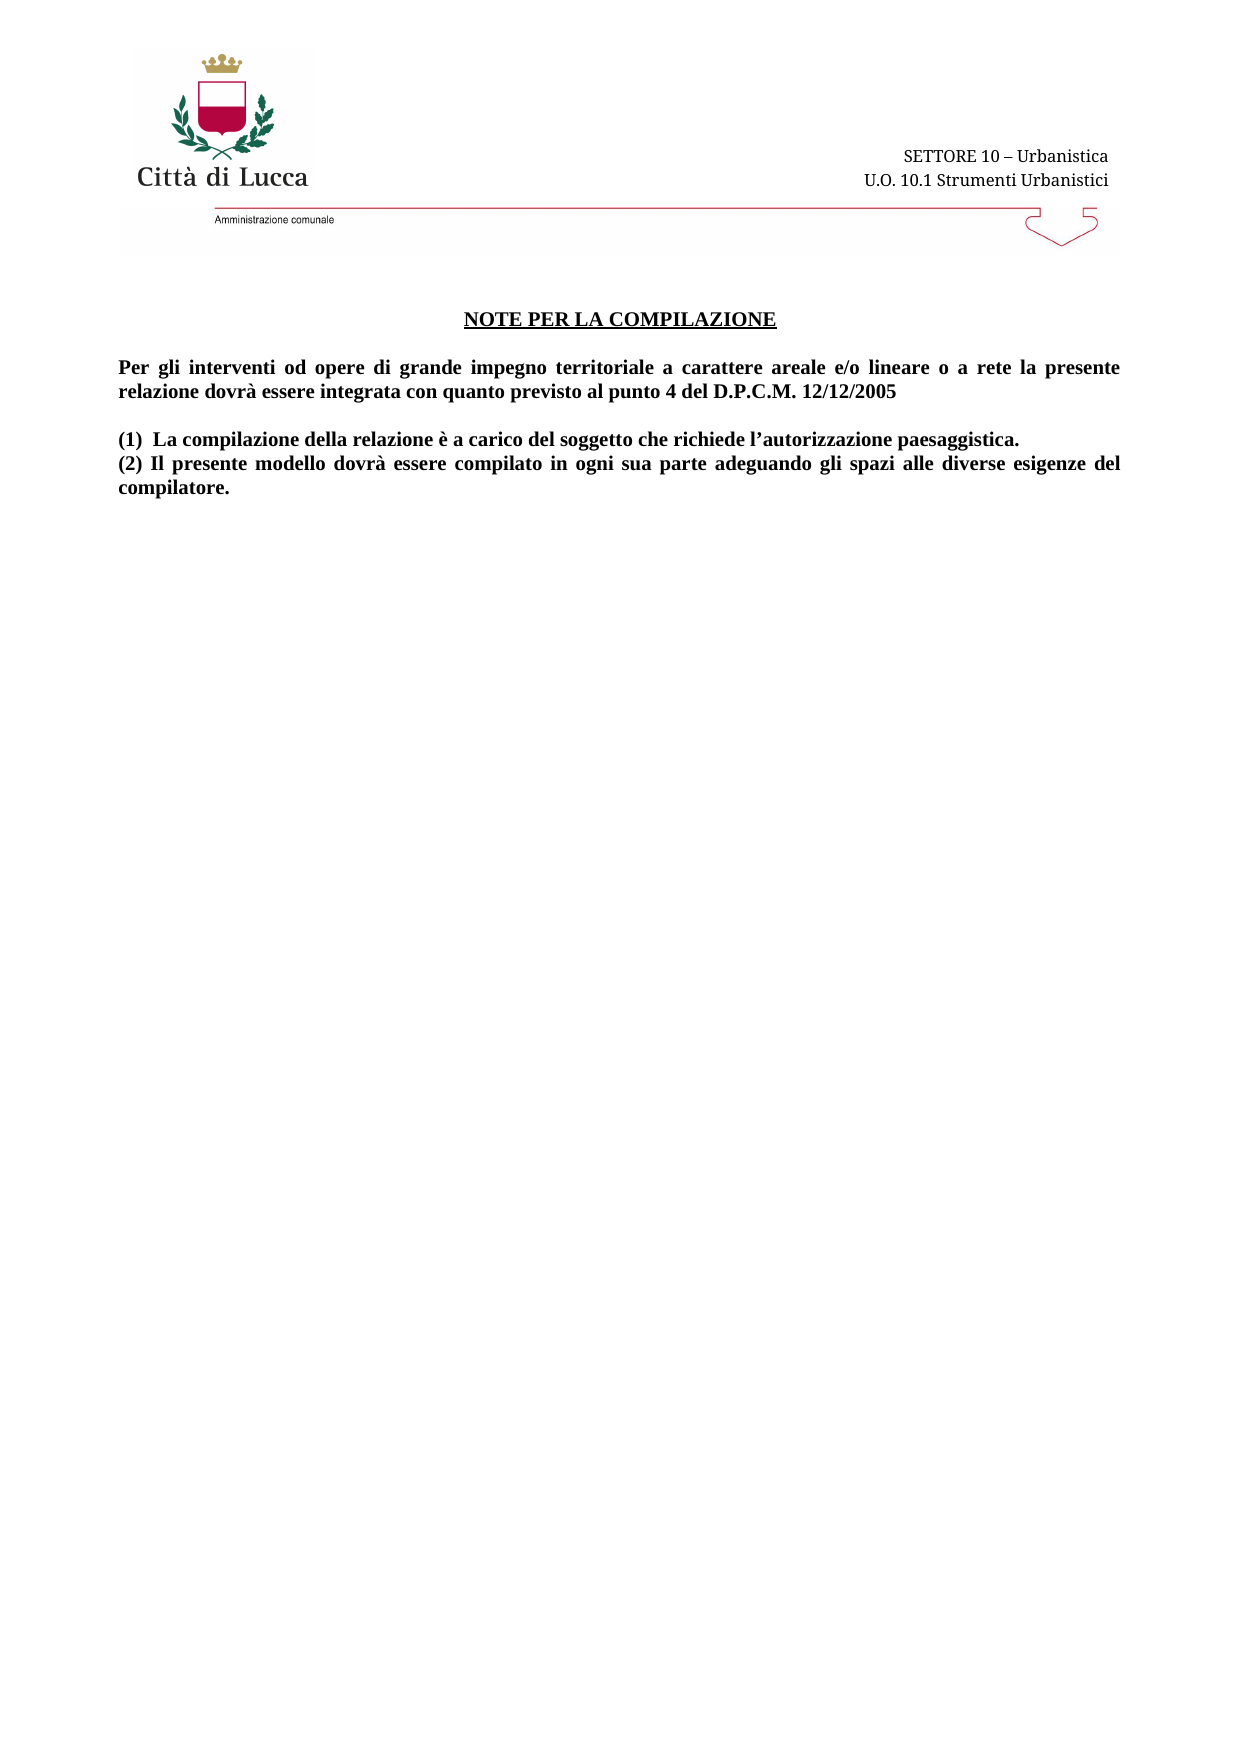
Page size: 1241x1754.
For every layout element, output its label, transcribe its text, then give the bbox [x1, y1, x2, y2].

text Per gli interventi od opere di grande impegno territoriale a carattere areale e/o lineare o a rete la presente relazione dovrà essere integrata con quanto previsto al punto 4 del D.P.C.M. 12/12/2005 [118, 354, 1122, 403]
text (2) Il presente modello dovrà essere compilato in ogni sua parte adeguando gli spazi alle diverse esigenze del compilatore. [118, 451, 1122, 499]
text (1) La compilazione della relazione è a carico del soggetto che richiede l’autorizzazione paesaggistica. [118, 427, 1122, 451]
picture [119, 206, 1121, 255]
subtitle NOTE PER LA COMPILAZIONE [118, 306, 1122, 331]
